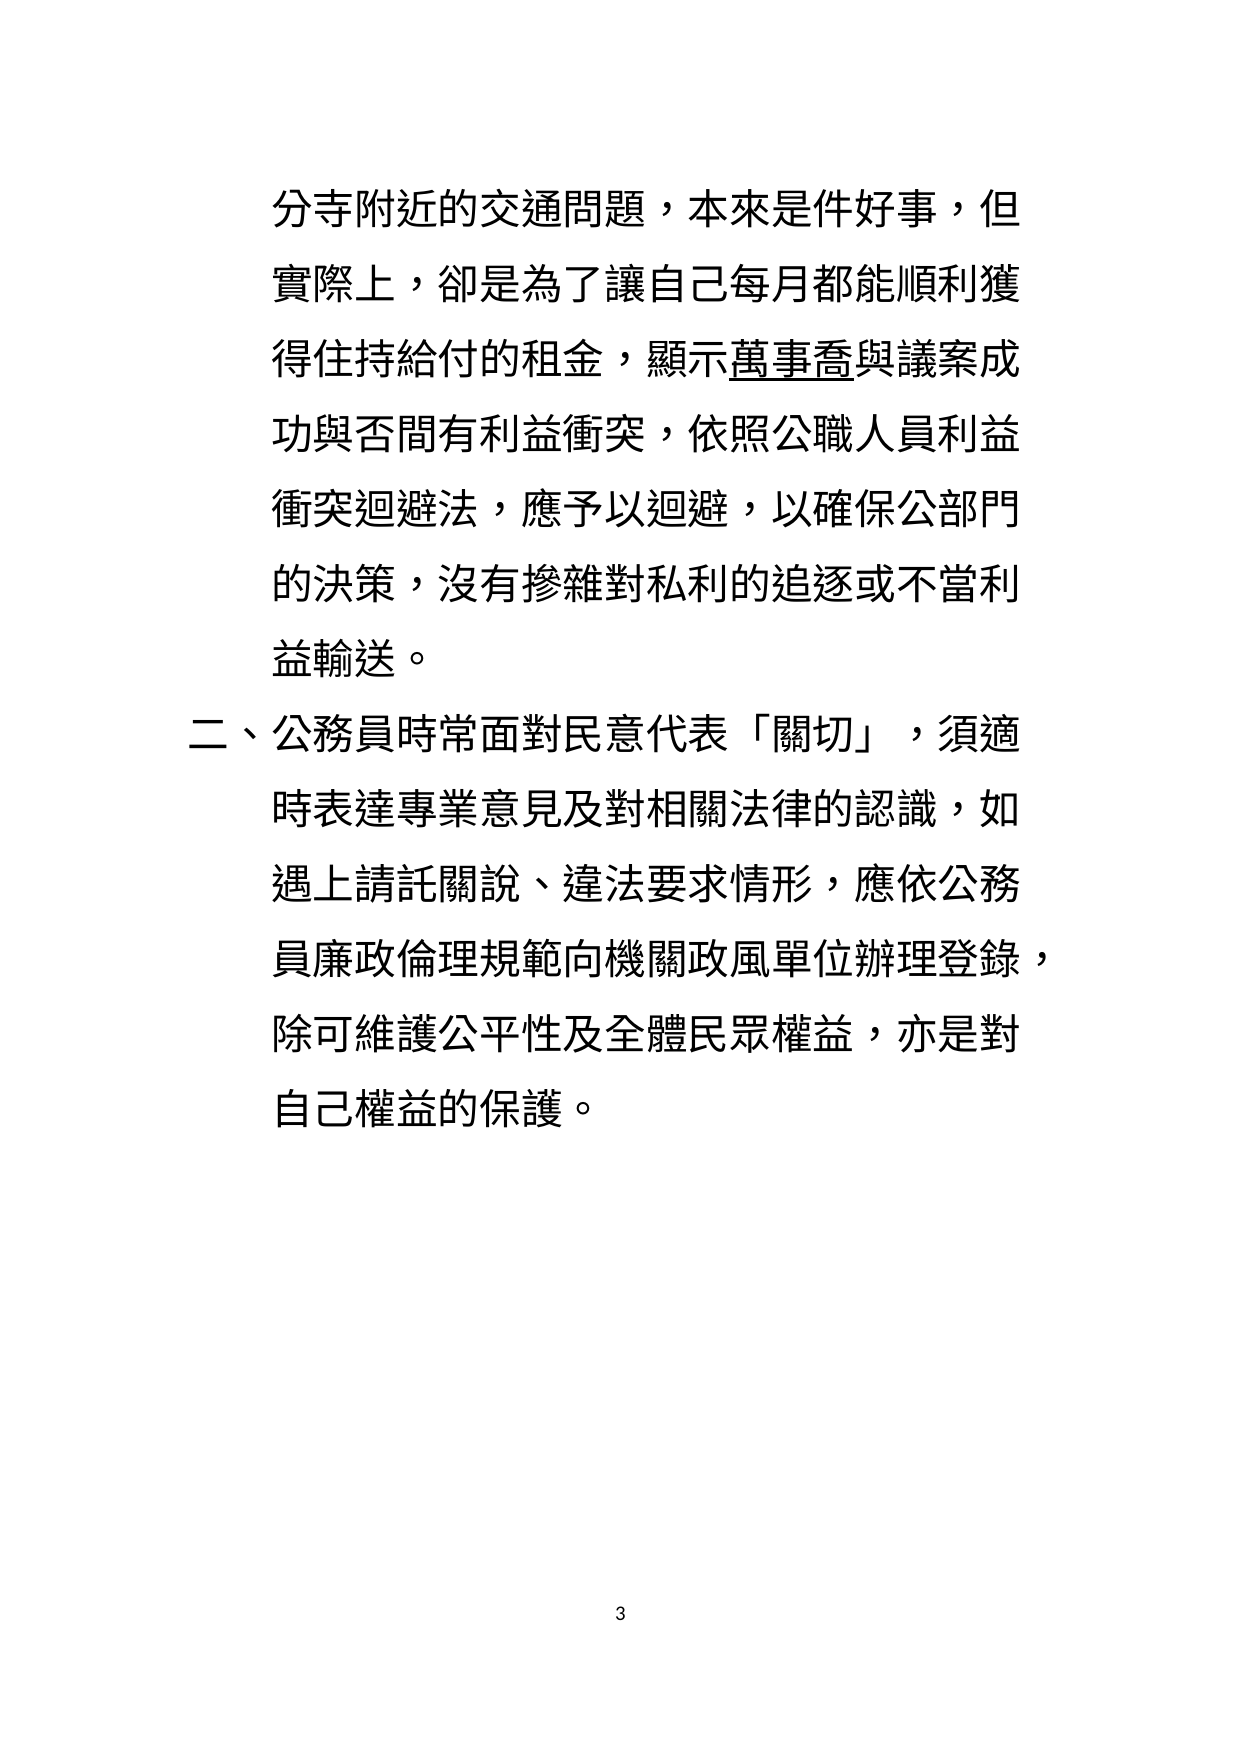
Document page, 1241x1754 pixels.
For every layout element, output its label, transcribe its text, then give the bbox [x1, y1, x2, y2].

text 分寺附近的交通問題，本來是件好事，但實際上，卻是為了讓自己每月都能順利獲得住持給付的租金，顯示萬事喬與議案成功與否間有利益衝突，依照公職人員利益衝突迴避法，應予以迴避，以確保公部門的決策，沒有摻雜對私利的追逐或不當利益輸送。 [187, 162, 1053, 687]
text 二、公務員時常面對民意代表「關切」，須適時表達專業意見及對相關法律的認識，如遇上請託關說、違法要求情形，應依公務員廉政倫理規範向機關政風單位辦理登錄，除可維護公平性及全體民眾權益，亦是對自己權益的保護。 [187, 687, 1053, 1137]
